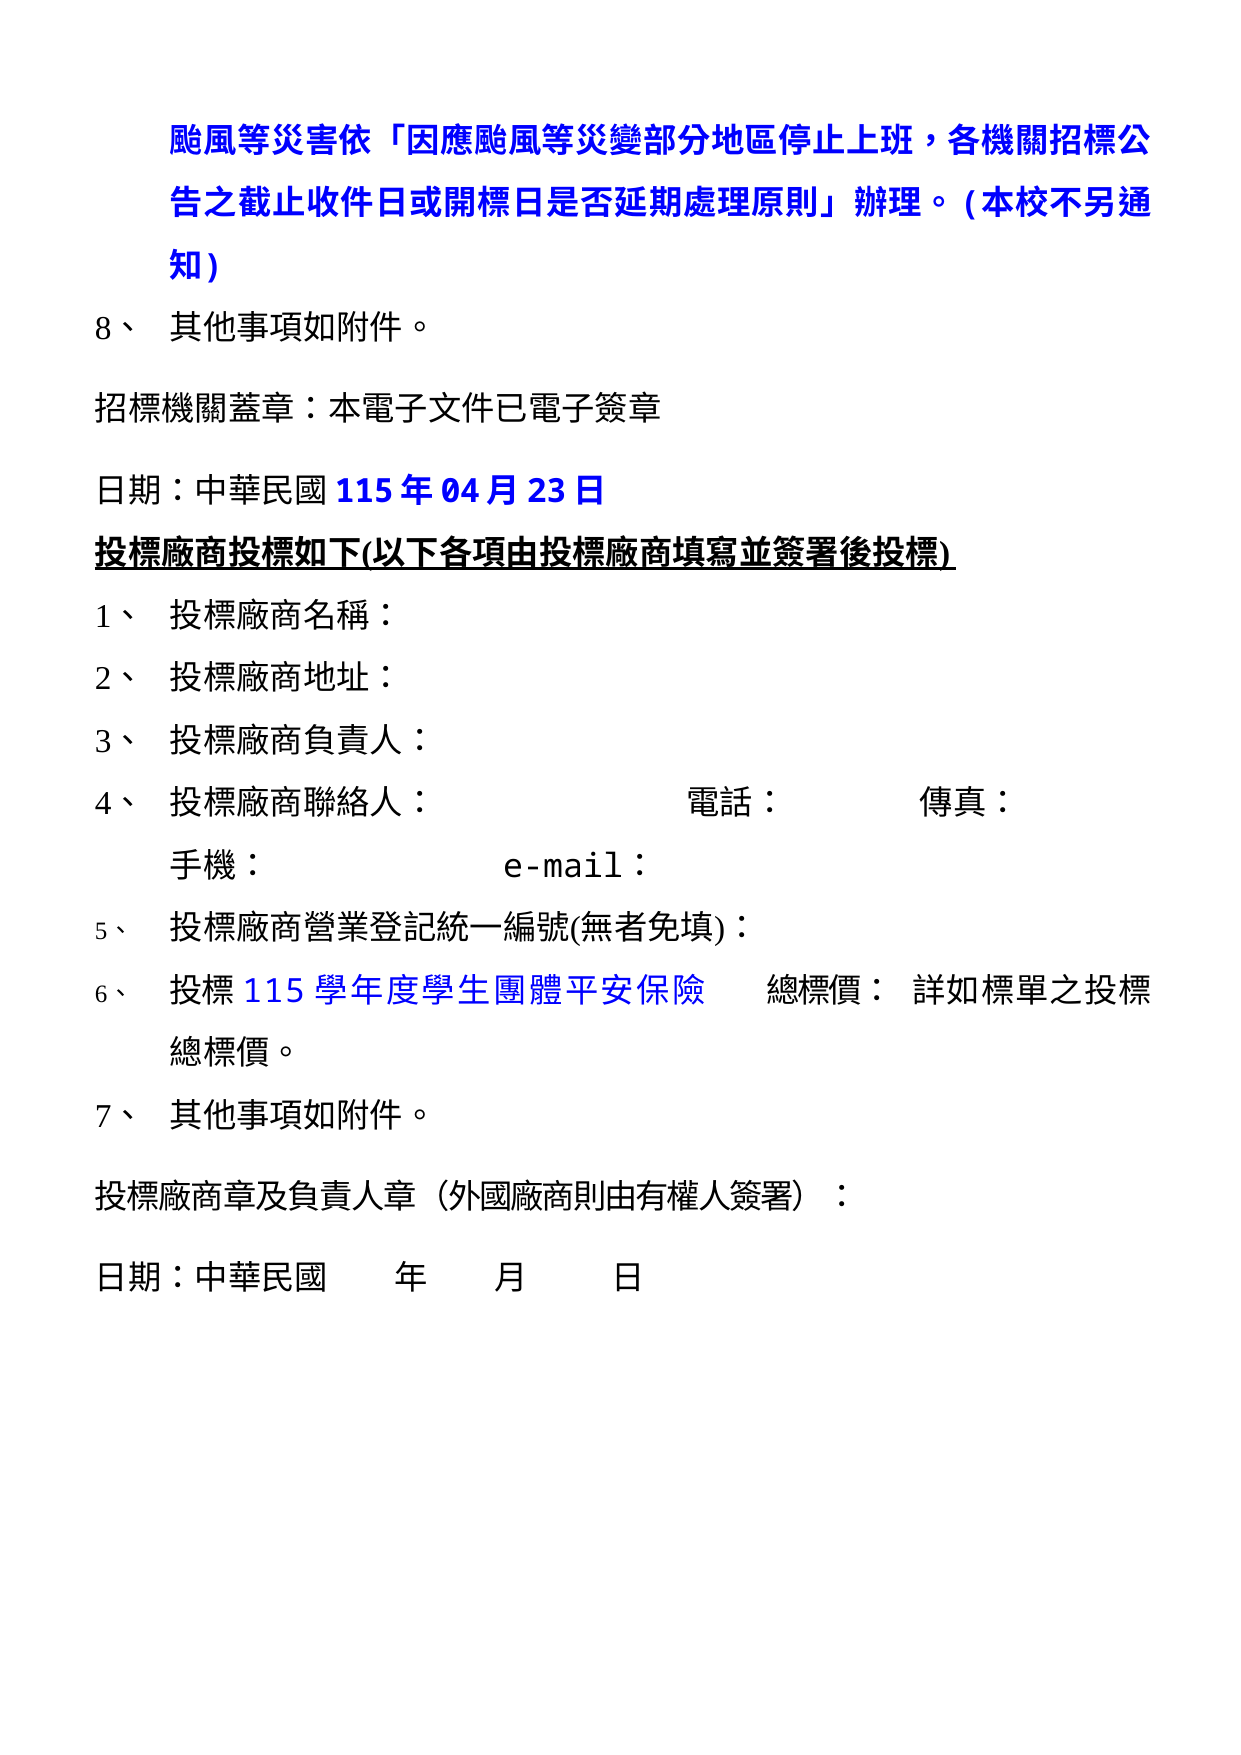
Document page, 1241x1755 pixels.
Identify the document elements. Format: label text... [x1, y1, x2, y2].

list 投標廠商營業登記統一編號(無者免填)： [94, 883, 1152, 946]
text 投標廠商章及負責人章（外國廠商則由有權人簽署）： [94, 1152, 1152, 1215]
list 投標廠商聯絡人： 電話： 傳真： [94, 758, 1152, 821]
text 日期：中華民國 年 月 日 [94, 1233, 1152, 1296]
list 投標廠商名稱： [94, 571, 1152, 633]
text 招標機關蓋章：本電子文件已電子簽章 [94, 365, 1152, 427]
text 手機： e-mail： [169, 821, 1152, 883]
list 颱風等災害依「因應颱風等災變部分地區停止上班，各機關招標公告之截止收件日或開標日是否延期處理原則」辦理。(本校不另通知) [94, 96, 1152, 283]
list 投標廠商負責人： [94, 696, 1152, 758]
list 其他事項如附件。 [94, 1071, 1152, 1133]
text 日期：中華民國115年04月23日 [94, 446, 1152, 508]
list 投標廠商地址： [94, 633, 1152, 696]
list 其他事項如附件。 [94, 283, 1152, 346]
text 投標廠商投標如下(以下各項由投標廠商填寫並簽署後投標) [94, 508, 1152, 571]
list 投標115學年度學生團體平安保險 總標價： 詳如標單之投標總標價。 [94, 946, 1152, 1071]
